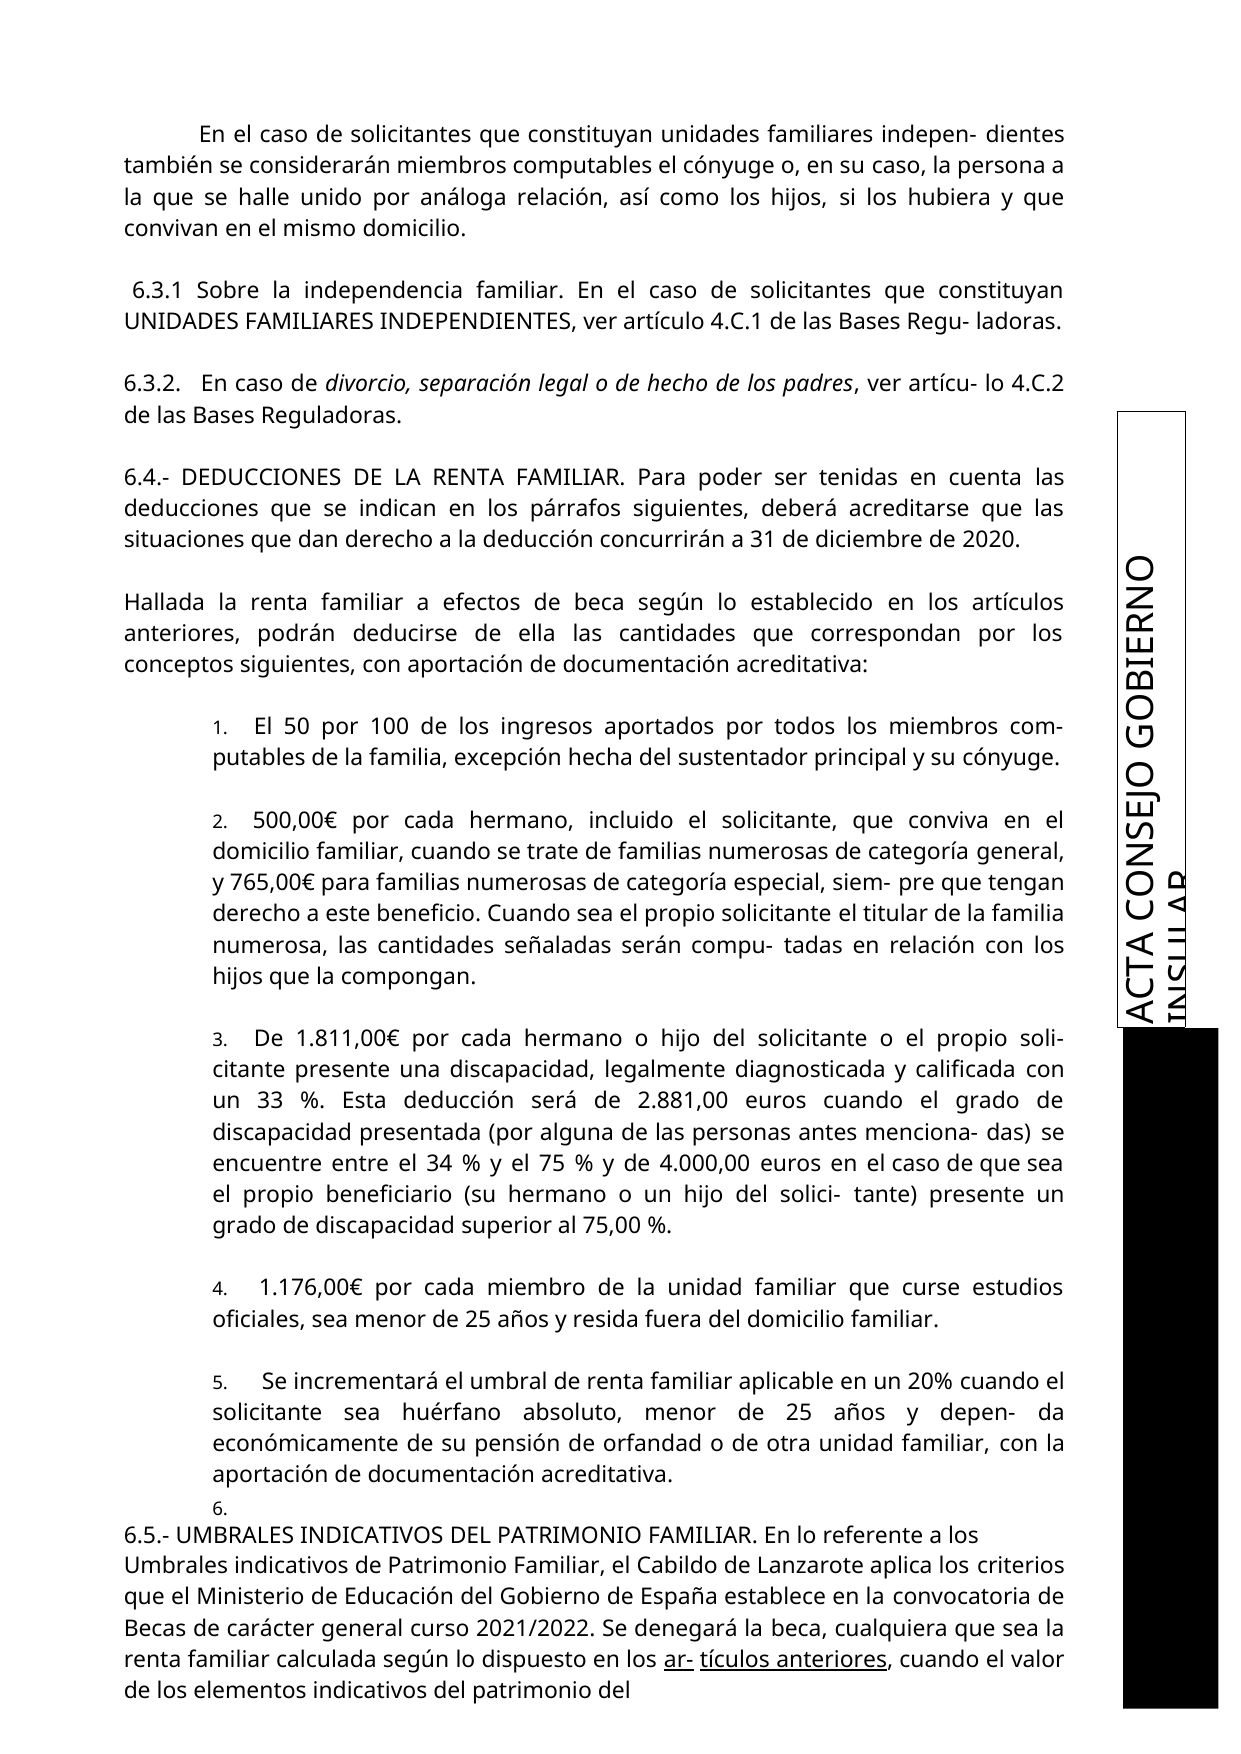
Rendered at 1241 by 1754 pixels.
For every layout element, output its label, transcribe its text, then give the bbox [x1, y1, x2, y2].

text 6.3.1 Sobre la independencia familiar. En el caso de solicitantes que constituyan UNIDADES FAMILIARES INDEPENDIENTES, ver artículo 4.C.1 de las Bases Regu- ladoras. [123, 274, 1065, 336]
list 500,00€ por cada hermano, incluido el solicitante, que conviva en el domicilio familiar, cuando se trate de familias numerosas de categoría general, y 765,00€ para familias numerosas de categoría especial, siem- pre que tengan derecho a este beneficio. Cuando sea el propio solicitante el titular de la familia numerosa, las cantidades señaladas serán compu- tadas en relación con los hijos que la compongan. [212, 803, 1065, 991]
text Umbrales indicativos de Patrimonio Familiar, el Cabildo de Lanzarote aplica los criterios que el Ministerio de Educación del Gobierno de España establece en la convocatoria de Becas de carácter general curso 2021/2022. Se denegará la beca, cualquiera que sea la renta familiar calculada según lo dispuesto en los ar- tículos anteriores, cuando el valor de los elementos indicativos del patrimonio del [123, 1549, 1064, 1705]
text Hallada la renta familiar a efectos de beca según lo establecido en los artículos anteriores, podrán deducirse de ella las cantidades que correspondan por los conceptos siguientes, con aportación de documentación acreditativa: [123, 585, 1064, 679]
text En el caso de solicitantes que constituyan unidades familiares indepen- dientes también se considerarán miembros computables el cónyuge o, en su caso, la persona a la que se halle unido por análoga relación, así como los hijos, si los hubiera y que convivan en el mismo domicilio. [123, 118, 1064, 243]
text 6.4.- DEDUCCIONES DE LA RENTA FAMILIAR. Para poder ser tenidas en cuenta las deducciones que se indican en los párrafos siguientes, deberá acreditarse que las situaciones que dan derecho a la deducción concurrirán a 31 de diciembre de 2020. [123, 461, 1064, 555]
text 6.5.- UMBRALES INDICATIVOS DEL PATRIMONIO FAMILIAR. En lo referente a los [123, 1521, 1082, 1549]
list En caso de divorcio, separación legal o de hecho de los padres, ver artícu- lo 4.C.2 de las Bases Reguladoras. [123, 367, 1064, 430]
text ACTA CONSEJO GOBIERNO INSULAR [1118, 414, 1183, 1027]
text 6. [212, 1495, 1082, 1520]
list 1.176,00€ por cada miembro de la unidad familiar que curse estudios oficiales, sea menor de 25 años y resida fuera del domicilio familiar. [212, 1271, 1065, 1334]
list Se incrementará el umbral de renta familiar aplicable en un 20% cuando el solicitante sea huérfano absoluto, menor de 25 años y depen- da económicamente de su pensión de orfandad o de otra unidad familiar, con la aportación de documentación acreditativa. [212, 1364, 1065, 1489]
list El 50 por 100 de los ingresos aportados por todos los miembros com- putables de la familia, excepción hecha del sustentador principal y su cónyuge. [212, 710, 1064, 773]
list De 1.811,00€ por cada hermano o hijo del solicitante o el propio soli- citante presente una discapacidad, legalmente diagnosticada y calificada con un 33 %. Esta deducción será de 2.881,00 euros cuando el grado de discapacidad presentada (por alguna de las personas antes menciona- das) se encuentre entre el 34 % y el 75 % y de 4.000,00 euros en el caso de que sea el propio beneficiario (su hermano o un hijo del solici- tante) presente un grado de discapacidad superior al 75,00 %. [212, 1022, 1065, 1241]
